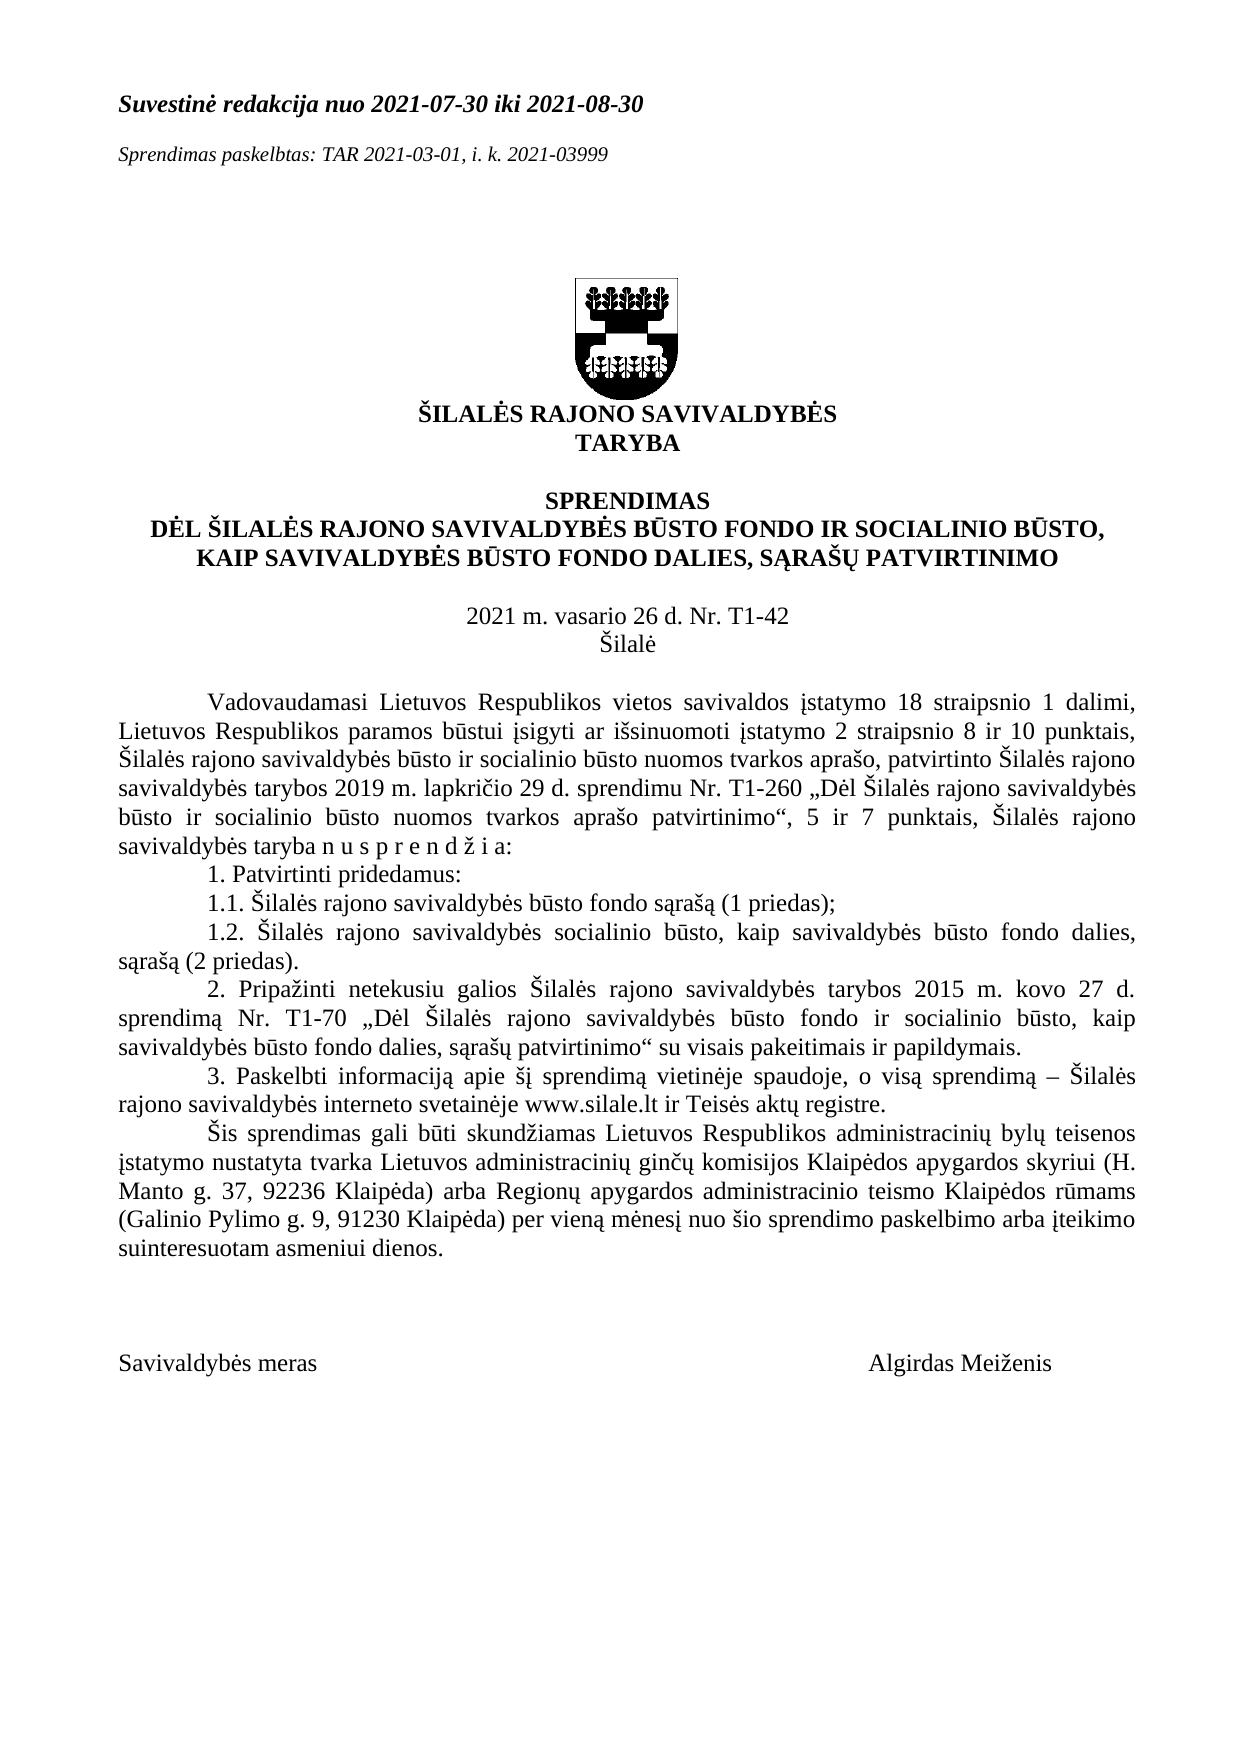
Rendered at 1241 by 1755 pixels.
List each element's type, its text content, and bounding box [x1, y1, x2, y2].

text Savivaldybės meras Algirdas Meiženis [118, 1348, 1137, 1377]
text Šis sprendimas gali būti skundžiamas Lietuvos Respublikos administracinių bylų teisenos įstatymo nustatyta tvarka Lietuvos administracinių ginčų komisijos Klaipėdos apygardos skyriui (H. Manto g. 37, 92236 Klaipėda) arba Regionų apygardos administracinio teismo Klaipėdos rūmams (Galinio Pylimo g. 9, 91230 Klaipėda) per vieną mėnesį nuo šio sprendimo paskelbimo arba įteikimo suinteresuotam asmeniui dienos. [118, 1118, 1137, 1262]
text 2021 m. vasario 26 d. Nr. T1-42 [118, 601, 1137, 629]
text ŠILALĖS RAJONO SAVIVALDYBĖS [118, 399, 1137, 428]
text Šilalė [118, 629, 1137, 658]
text 3. Paskelbti informaciją apie šį sprendimą vietinėje spaudoje, o visą sprendimą – Šilalės rajono savivaldybės interneto svetainėje www.silale.lt ir Teisės aktų registre. [118, 1061, 1137, 1118]
text DĖL ŠILALĖS RAJONO SAVIVALDYBĖS BŪSTO FONDO IR SOCIALINIO BŪSTO, KAIP SAVIVALDYBĖS BŪSTO FONDO DALIES, SĄRAŠŲ PATVIRTINIMO [118, 514, 1137, 572]
text 2. Pripažinti netekusiu galios Šilalės rajono savivaldybės tarybos 2015 m. kovo 27 d. sprendimą Nr. T1-70 „Dėl Šilalės rajono savivaldybės būsto fondo ir socialinio būsto, kaip savivaldybės būsto fondo dalies, sąrašų patvirtinimo“ su visais pakeitimais ir papildymais. [118, 974, 1137, 1061]
text Suvestinė redakcija nuo 2021-07-30 iki 2021-08-30 [118, 89, 1137, 117]
text 1. Patvirtinti pridedamus: [118, 859, 1137, 888]
text Vadovaudamasi Lietuvos Respublikos vietos savivaldos įstatymo 18 straipsnio 1 dalimi, Lietuvos Respublikos paramos būstui įsigyti ar išsinuomoti įstatymo 2 straipsnio 8 ir 10 punktais, Šilalės rajono savivaldybės būsto ir socialinio būsto nuomos tvarkos aprašo, patvirtinto Šilalės rajono savivaldybės tarybos 2019 m. lapkričio 29 d. sprendimu Nr. T1-260 „Dėl Šilalės rajono savivaldybės būsto ir socialinio būsto nuomos tvarkos aprašo patvirtinimo“, 5 ir 7 punktais, Šilalės rajono savivaldybės taryba n u s p r e n d ž i a: [118, 687, 1137, 859]
text 1.1. Šilalės rajono savivaldybės būsto fondo sąrašą (1 priedas); [118, 888, 1137, 917]
text TARYBA [118, 428, 1137, 457]
text 1.2. Šilalės rajono savivaldybės socialinio būsto, kaip savivaldybės būsto fondo dalies, sąrašą (2 priedas). [118, 917, 1137, 974]
text SPRENDIMAS [118, 486, 1137, 514]
text Sprendimas paskelbtas: TAR 2021-03-01, i. k. 2021-03999 [118, 141, 1137, 166]
